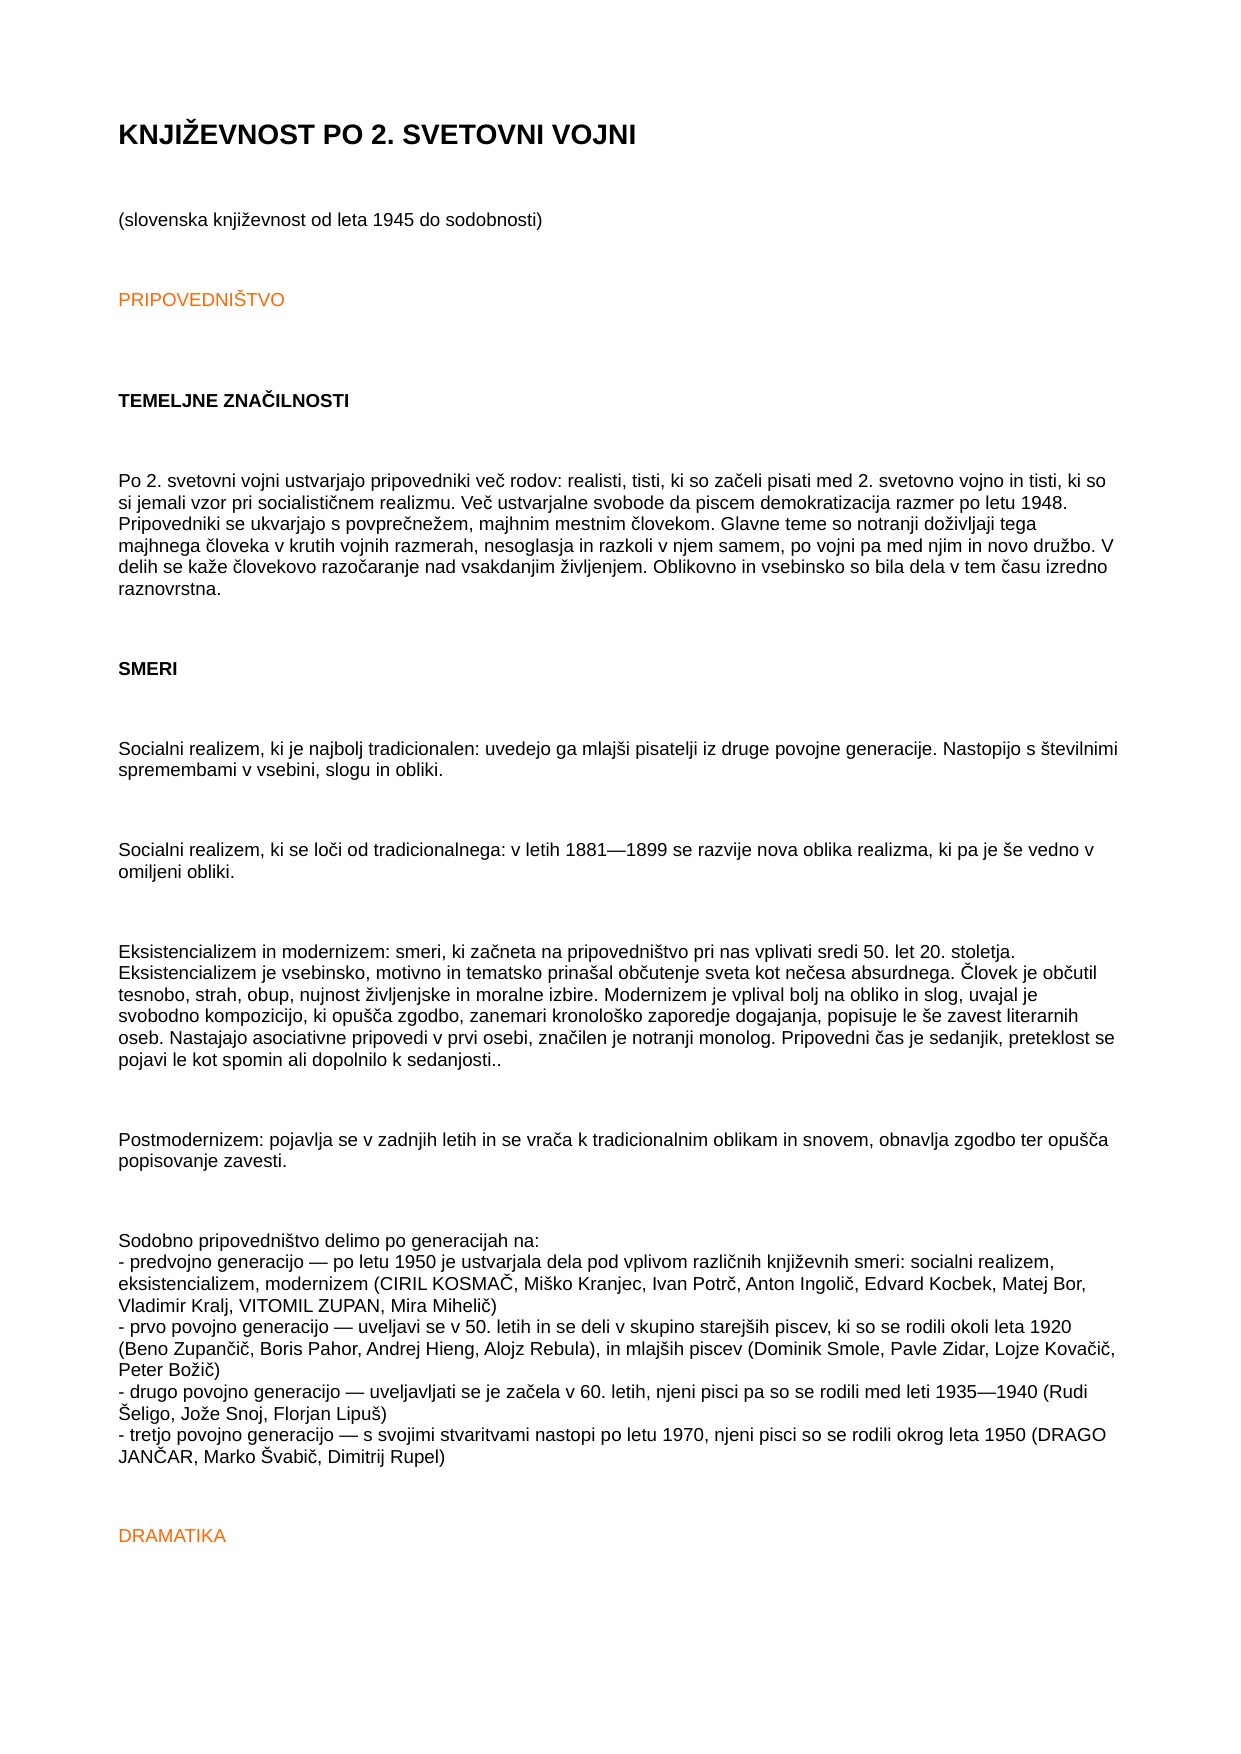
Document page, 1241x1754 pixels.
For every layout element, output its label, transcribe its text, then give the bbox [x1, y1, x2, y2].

text [118, 1605, 1122, 1627]
text Socialni realizem, ki se loči od tradicionalnega: v letih 1881—1899 se razvije nova oblika realizma, ki pa je še vedno v omiljeni obliki. [118, 839, 1122, 882]
text DRAMATIKA [118, 1525, 1122, 1547]
text (slovenska književnost od leta 1945 do sodobnosti) [118, 209, 1122, 230]
text PRIPOVEDNIŠTVO [118, 289, 1122, 310]
text KNJIŽEVNOST PO 2. SVETOVNI VOJNI [118, 118, 1122, 151]
text Sodobno pripovedništvo delimo po generacijah na: - predvojno generacijo — po letu 1950 je ustvarjala dela pod vplivom različnih književnih smeri: socialni realizem, eksistencializem, modernizem (CIRIL KOSMAČ, Miško Kranjec, Ivan Potrč, Anton Ingolič, Edvard Kocbek, Matej Bor, Vladimir Kralj, VITOMIL ZUPAN, Mira Mihelič) - prvo povojno generacijo — uveljavi se v 50. letih in se deli v skupino starejših piscev, ki so se rodili okoli leta 1920 (Beno Zupančič, Boris Pahor, Andrej Hieng, Alojz Rebula), in mlajših piscev (Dominik Smole, Pavle Zidar, Lojze Kovačič, Peter Božič) - drugo povojno generacijo — uveljavljati se je začela v 60. letih, njeni pisci pa so se rodili med leti 1935—1940 (Rudi Šeligo, Jože Snoj, Florjan Lipuš) - tretjo povojno generacijo — s svojimi stvaritvami nastopi po letu 1970, njeni pisci so se rodili okrog leta 1950 (DRAGO JANČAR, Marko Švabič, Dimitrij Rupel) [118, 1230, 1122, 1467]
text Po 2. svetovni vojni ustvarjajo pripovedniki več rodov: realisti, tisti, ki so začeli pisati med 2. svetovno vojno in tisti, ki so si jemali vzor pri socialističnem realizmu. Več ustvarjalne svobode da piscem demokratizacija razmer po letu 1948. Pripovedniki se ukvarjajo s povprečnežem, majhnim mestnim človekom. Glavne teme so notranji doživljaji tega majhnega človeka v krutih vojnih razmerah, nesoglasja in razkoli v njem samem, po vojni pa med njim in novo družbo. V delih se kaže človekovo razočaranje nad vsakdanjim življenjem. Oblikovno in vsebinsko so bila dela v tem času izredno raznovrstna. [118, 470, 1122, 599]
text Socialni realizem, ki je najbolj tradicionalen: uvedejo ga mlajši pisatelji iz druge povojne generacije. Nastopijo s številnimi spremembami v vsebini, slogu in obliki. [118, 738, 1122, 781]
text TEMELJNE ZNAČILNOSTI [118, 369, 1122, 412]
text Postmodernizem: pojavlja se v zadnjih letih in se vrača k tradicionalnim oblikam in snovem, obnavlja zgodbo ter opušča popisovanje zavesti. [118, 1128, 1122, 1171]
text Eksistencializem in modernizem: smeri, ki začneta na pripovedništvo pri nas vplivati sredi 50. let 20. stoletja. Eksistencializem je vsebinsko, motivno in tematsko prinašal občutenje sveta kot nečesa absurdnega. Človek je občutil tesnobo, strah, obup, nujnost življenjske in moralne izbire. Modernizem je vplival bolj na obliko in slog, uvajal je svobodno kompozicijo, ki opušča zgodbo, zanemari kronološko zaporedje dogajanja, popisuje le še zavest literarnih oseb. Nastajajo asociativne pripovedi v prvi osebi, značilen je notranji monolog. Pripovedni čas je sedanjik, preteklost se pojavi le kot spomin ali dopolnilo k sedanjosti.. [118, 941, 1122, 1070]
text SMERI [118, 658, 1122, 679]
